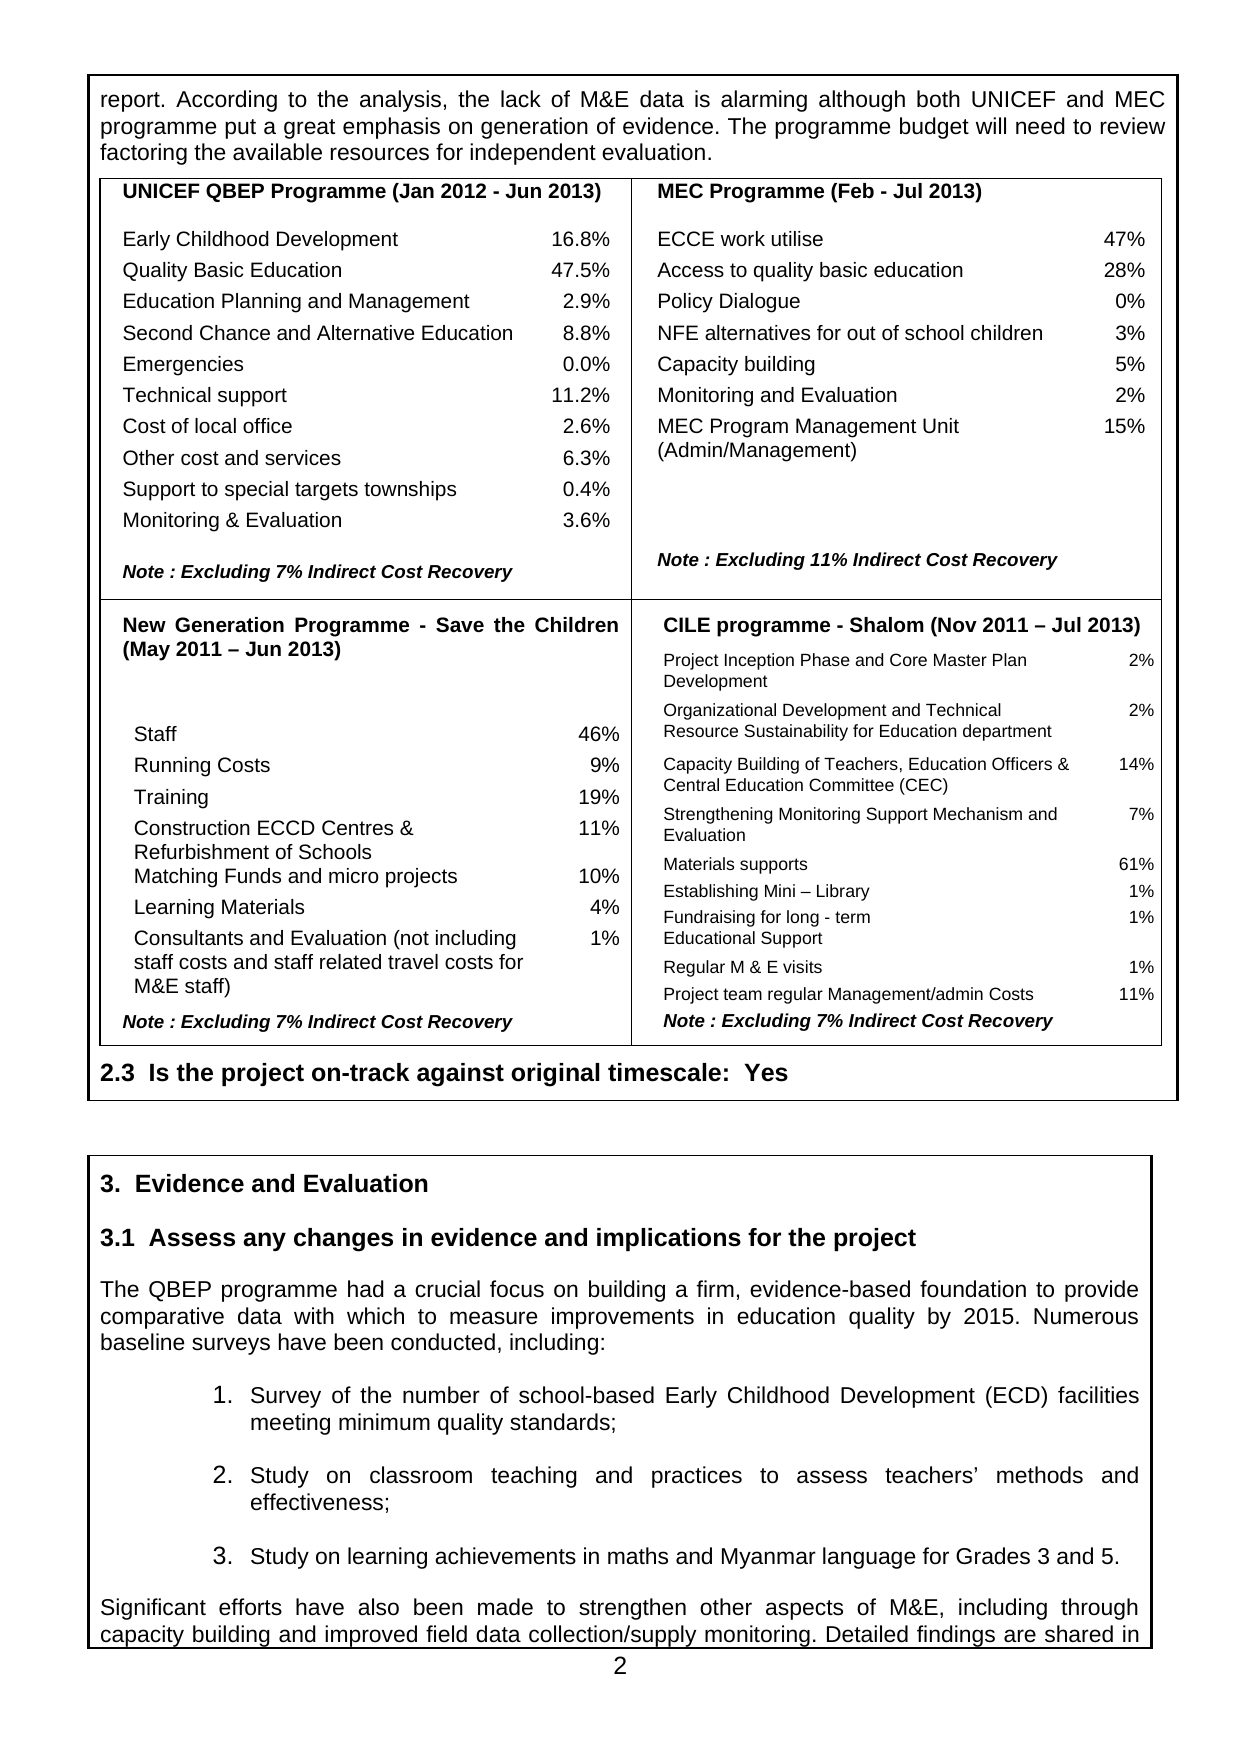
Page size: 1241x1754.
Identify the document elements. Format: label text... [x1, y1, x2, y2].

table_cell Monitoring & Evaluation [111, 508, 533, 539]
table_cell Project team regular Management/admin Costs [652, 984, 1089, 1010]
table_cell Project Inception Phase and Core Master Plan Development [652, 650, 1089, 700]
table_cell 1% [1089, 957, 1161, 984]
table_cell 3.1 Assess any changes in evidence and implications for the project The QBEP programme had a crucial focus on building a firm, evidence-based foundation to provide comparative data with which to measure improvements in education quality by 2015. Numerous baseline surveys have been conducted, including: Survey of the number of school-based Early Childhood Development (ECD) facilities meeting minimum quality standards; Study on classroom teaching and practices to assess teachers’ methods and effectiveness; Study on learning achievements in maths and Myanmar language for Grades 3 and 5. Significant efforts have also been made to strengthen other aspects of M&E, including through capacity building and improved field data collection/supply monitoring. Detailed findings are shared in [90, 1210, 1150, 1647]
table_cell Second Chance and Alternative Education [111, 321, 533, 352]
table_cell Technical support [111, 383, 533, 414]
table_cell Consultants and Evaluation (not including staff costs and staff related travel costs for M&E staff) [123, 926, 557, 998]
table_header 46% [557, 722, 631, 753]
table_cell Establishing Mini – Library [652, 881, 1089, 907]
table_cell ECCE work utilise [646, 227, 1083, 258]
table_cell Capacity building [646, 352, 1083, 383]
table_cell 2% [1089, 650, 1161, 700]
table_header [632, 179, 1161, 599]
table_cell 5% [1083, 352, 1156, 383]
table_cell Policy Dialogue [646, 289, 1083, 321]
table_cell [1089, 1010, 1161, 1037]
table_cell Learning Materials [123, 895, 557, 926]
table_cell Emergencies [111, 352, 533, 383]
table_cell 0% [1083, 289, 1156, 321]
table_cell 9% [557, 753, 631, 784]
table_header UNICEF QBEP Programme (Jan 2012 - Jun 2013) [111, 179, 621, 227]
table_cell 1% [1089, 881, 1161, 907]
table_cell Materials supports [652, 854, 1089, 881]
table_cell report. According to the analysis, the lack of M&E data is alarming although both UNICEF and MEC programme put a great emphasis on generation of evidence. The programme budget will need to review factoring the available resources for independent evaluation. 2.3 Is the project on-track against original timescale: Yes [90, 76, 1176, 1099]
table_cell 47.5% [533, 258, 621, 289]
table_cell 1% [557, 926, 631, 998]
table_cell 8.8% [533, 321, 621, 352]
table_cell 19% [557, 785, 631, 816]
table_cell 3% [1083, 321, 1156, 352]
table_cell Note : Excluding 7% Indirect Cost Recovery [111, 539, 621, 599]
table_cell Support to special targets townships [111, 477, 533, 508]
table_header [101, 179, 111, 599]
table_cell [101, 600, 631, 1045]
table_cell MEC Program Management Unit (Admin/Management) [646, 414, 1083, 462]
table_cell Education Planning and Management [111, 289, 533, 321]
table_cell Running Costs [123, 753, 557, 784]
table_cell 16.8% [533, 227, 621, 258]
table_cell 2.6% [533, 414, 621, 446]
table_header [1083, 179, 1156, 227]
table_cell Fundraising for long - term Educational Support [652, 907, 1089, 957]
table_cell 28% [1083, 258, 1156, 289]
table_cell 2% [1089, 700, 1161, 754]
table_header [621, 179, 631, 599]
table_cell Construction ECCD Centres & Refurbishment of Schools [123, 816, 557, 864]
table_cell Training [123, 785, 557, 816]
table_header New Generation Programme - Save the Children (May 2011 – Jun 2013) Note : Excluding 7% Indirect Cost Recovery [111, 600, 631, 1044]
table_cell Cost of local office [111, 414, 533, 446]
table_cell Note : Excluding 7% Indirect Cost Recovery [652, 1010, 1089, 1037]
table_cell 7% [1089, 804, 1161, 854]
table_cell Note : Excluding 11% Indirect Cost Recovery [646, 462, 1083, 570]
table_cell 61% [1089, 854, 1161, 881]
table_cell Matching Funds and micro projects [123, 864, 557, 895]
table_cell [1083, 462, 1156, 570]
table_cell [632, 600, 1161, 1045]
table_header MEC Programme (Feb - Jul 2013) [646, 179, 1083, 227]
table_cell 15% [1083, 414, 1156, 462]
table_cell Quality Basic Education [111, 258, 533, 289]
table_cell 4% [557, 895, 631, 926]
table_cell 10% [557, 864, 631, 895]
table_cell 47% [1083, 227, 1156, 258]
table_cell NFE alternatives for out of school children [646, 321, 1083, 352]
table_cell 0.4% [533, 477, 621, 508]
table_cell 3.6% [533, 508, 621, 539]
table_header CILE programme - Shalom (Nov 2011 – Jul 2013) [652, 600, 1161, 650]
table_cell Regular M & E visits [652, 957, 1089, 984]
table_header 3. Evidence and Evaluation [90, 1156, 1150, 1210]
table_cell Other cost and services [111, 446, 533, 477]
table_cell 2% [1083, 383, 1156, 414]
table_cell 0.0% [533, 352, 621, 383]
table_cell Organizational Development and Technical Resource Sustainability for Education department [652, 700, 1089, 754]
table_cell 11.2% [533, 383, 621, 414]
table_cell 11% [1089, 984, 1161, 1010]
table_cell 2.9% [533, 289, 621, 321]
table_cell Strengthening Monitoring Support Mechanism and Evaluation [652, 804, 1089, 854]
table_cell 11% [557, 816, 631, 864]
table_cell 14% [1089, 754, 1161, 804]
table_cell 6.3% [533, 446, 621, 477]
table_cell Monitoring and Evaluation [646, 383, 1083, 414]
table_cell Early Childhood Development [111, 227, 533, 258]
table_cell Access to quality basic education [646, 258, 1083, 289]
table_header Staff [123, 722, 557, 753]
table_cell 1% [1089, 907, 1161, 957]
table_cell Capacity Building of Teachers, Education Officers & Central Education Committee (CEC) [652, 754, 1089, 804]
